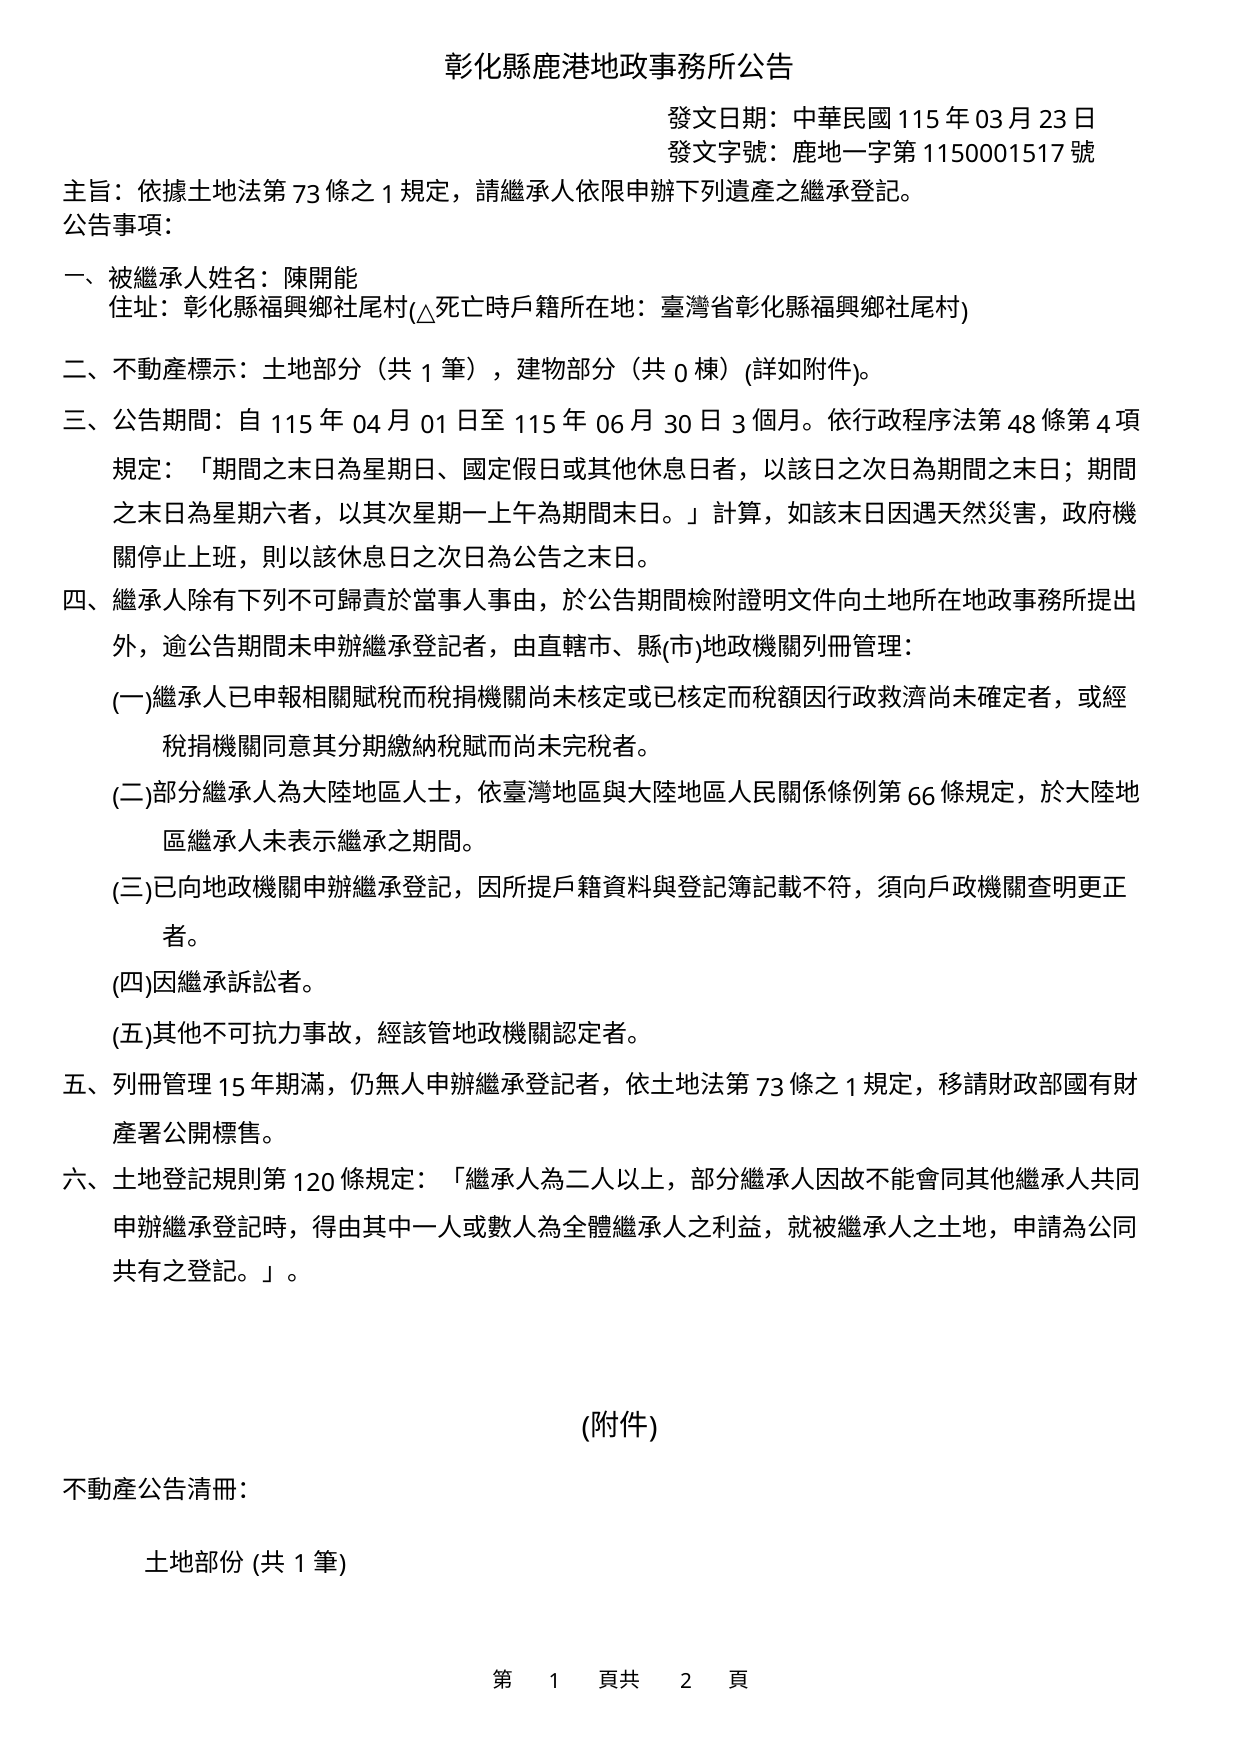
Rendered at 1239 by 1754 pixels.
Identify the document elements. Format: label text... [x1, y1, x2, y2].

table_cell [653, 95, 667, 177]
table_cell (附件) [62, 1395, 1177, 1456]
table_cell [523, 95, 585, 177]
table_cell 頁共 [585, 1660, 653, 1701]
table_cell 1 [523, 1660, 585, 1701]
table_cell [718, 1600, 759, 1660]
table_cell [0, 1600, 62, 1660]
table_cell [62, 95, 109, 177]
table_cell 頁 [718, 1660, 759, 1701]
table_header [667, 0, 718, 41]
table_header [62, 0, 109, 41]
table_cell [667, 1600, 718, 1660]
table_cell [585, 95, 653, 177]
table_cell 主旨：依據土地法第73條之1規定，請繼承人依限申辦下列遺產之繼承登記。 公告事項： [62, 177, 1177, 264]
table_cell 2 [653, 1660, 718, 1701]
table_cell [1177, 177, 1239, 264]
table_header [585, 0, 653, 41]
table_header [109, 0, 482, 41]
table_cell [667, 1355, 718, 1395]
table_cell [62, 1660, 109, 1701]
table_cell [0, 177, 62, 264]
table_cell [0, 41, 62, 94]
table_cell [0, 315, 62, 356]
table_cell [0, 1529, 62, 1600]
table_header [523, 0, 585, 41]
table_cell [653, 1600, 667, 1660]
table_cell [1177, 1355, 1239, 1395]
table_cell [483, 95, 523, 177]
table_cell [1177, 95, 1239, 177]
table_cell [585, 1355, 653, 1395]
table_header [759, 0, 1177, 41]
table_cell [1177, 315, 1239, 356]
table_cell [759, 1355, 1177, 1395]
table_cell [109, 1660, 482, 1701]
table_cell [0, 264, 62, 315]
table_cell [109, 1355, 482, 1395]
table_cell 發文日期：中華民國115年03月23日 發文字號：鹿地一字第1150001517號 [667, 95, 1177, 177]
table_cell [109, 95, 482, 177]
table_cell [1177, 1395, 1239, 1456]
table_cell [1177, 356, 1239, 1354]
table_header [653, 0, 667, 41]
table_cell 被繼承人姓名：陳開能 住址：彰化縣福興鄉社尾村(△死亡時戶籍所在地：臺灣省彰化縣福興鄉社尾村) [109, 264, 1177, 356]
table_cell [62, 1355, 109, 1395]
table_cell [0, 1660, 62, 1701]
table_cell [653, 1355, 667, 1395]
table_cell [523, 1355, 585, 1395]
table_cell [585, 1600, 653, 1660]
table_cell [0, 1456, 62, 1528]
table_cell [759, 1660, 1177, 1701]
table_cell [1177, 1529, 1239, 1600]
table_cell [109, 1600, 482, 1660]
table_header [483, 0, 523, 41]
table_cell [62, 1600, 109, 1660]
table_cell [523, 1600, 585, 1660]
table_header [0, 0, 62, 41]
table_cell [483, 1600, 523, 1660]
table_cell [62, 315, 109, 356]
table_header [1177, 0, 1239, 41]
table_cell [0, 95, 62, 177]
table_cell 彰化縣鹿港地政事務所公告 [62, 41, 1177, 94]
table_cell [483, 1355, 523, 1395]
table_cell 第 [483, 1660, 523, 1701]
table_cell [1177, 1600, 1239, 1660]
table_cell [0, 356, 62, 1354]
table_cell 不動產公告清冊： [62, 1456, 1177, 1528]
table_cell [0, 1355, 62, 1395]
table_cell [718, 1355, 759, 1395]
table_cell 土地部份 (共 1 筆) [62, 1529, 1177, 1600]
table_header [718, 0, 759, 41]
table_cell 一、 [62, 264, 109, 315]
table_cell [1177, 264, 1239, 315]
table_cell [759, 1600, 1177, 1660]
table_cell 二、不動產標示：土地部分（共 1 筆），建物部分（共 0 棟）(詳如附件)。 三、公告期間：自 115 年 04 月 01 日至 115 年 06 月 30 日 3 個月。依行政程序法第48條第4項 規定：「期間之末日為星期日、國定假日或其他休息日者，以該日之次日為期間之末日；期間 之末日為星期六者，以其次星期一上午為期間末日。」計算，如該末日因遇天然災害，政府機 關停止上班，則以該休息日之次日為公告之末日。 四、繼承人除有下列不可歸責於當事人事由，於公告期間檢附證明文件向土地所在地政事務所提出 外，逾公告期間未申辦繼承登記者，由直轄市、縣(市)地政機關列冊管理： (一)繼承人已申報相關賦稅而稅捐機關尚未核定或已核定而稅額因行政救濟尚未確定者，或經 稅捐機關同意其分期繳納稅賦而尚未完稅者。 (二)部分繼承人為大陸地區人士，依臺灣地區與大陸地區人民關係條例第66條規定，於大陸地 區繼承人未表示繼承之期間。 (三)已向地政機關申辦繼承登記，因所提戶籍資料與登記簿記載不符，須向戶政機關查明更正 者。 (四)因繼承訴訟者。 (五)其他不可抗力事故，經該管地政機關認定者。 五、列冊管理15年期滿，仍無人申辦繼承登記者，依土地法第73條之1規定，移請財政部國有財 產署公開標售。 六、土地登記規則第120條規定：「繼承人為二人以上，部分繼承人因故不能會同其他繼承人共同 申辦繼承登記時，得由其中一人或數人為全體繼承人之利益，就被繼承人之土地，申請為公同 共有之登記。」。 [62, 356, 1177, 1354]
table_cell [0, 1395, 62, 1456]
table_cell [1177, 1660, 1239, 1701]
table_cell [1177, 41, 1239, 94]
table_cell [1177, 1456, 1239, 1528]
